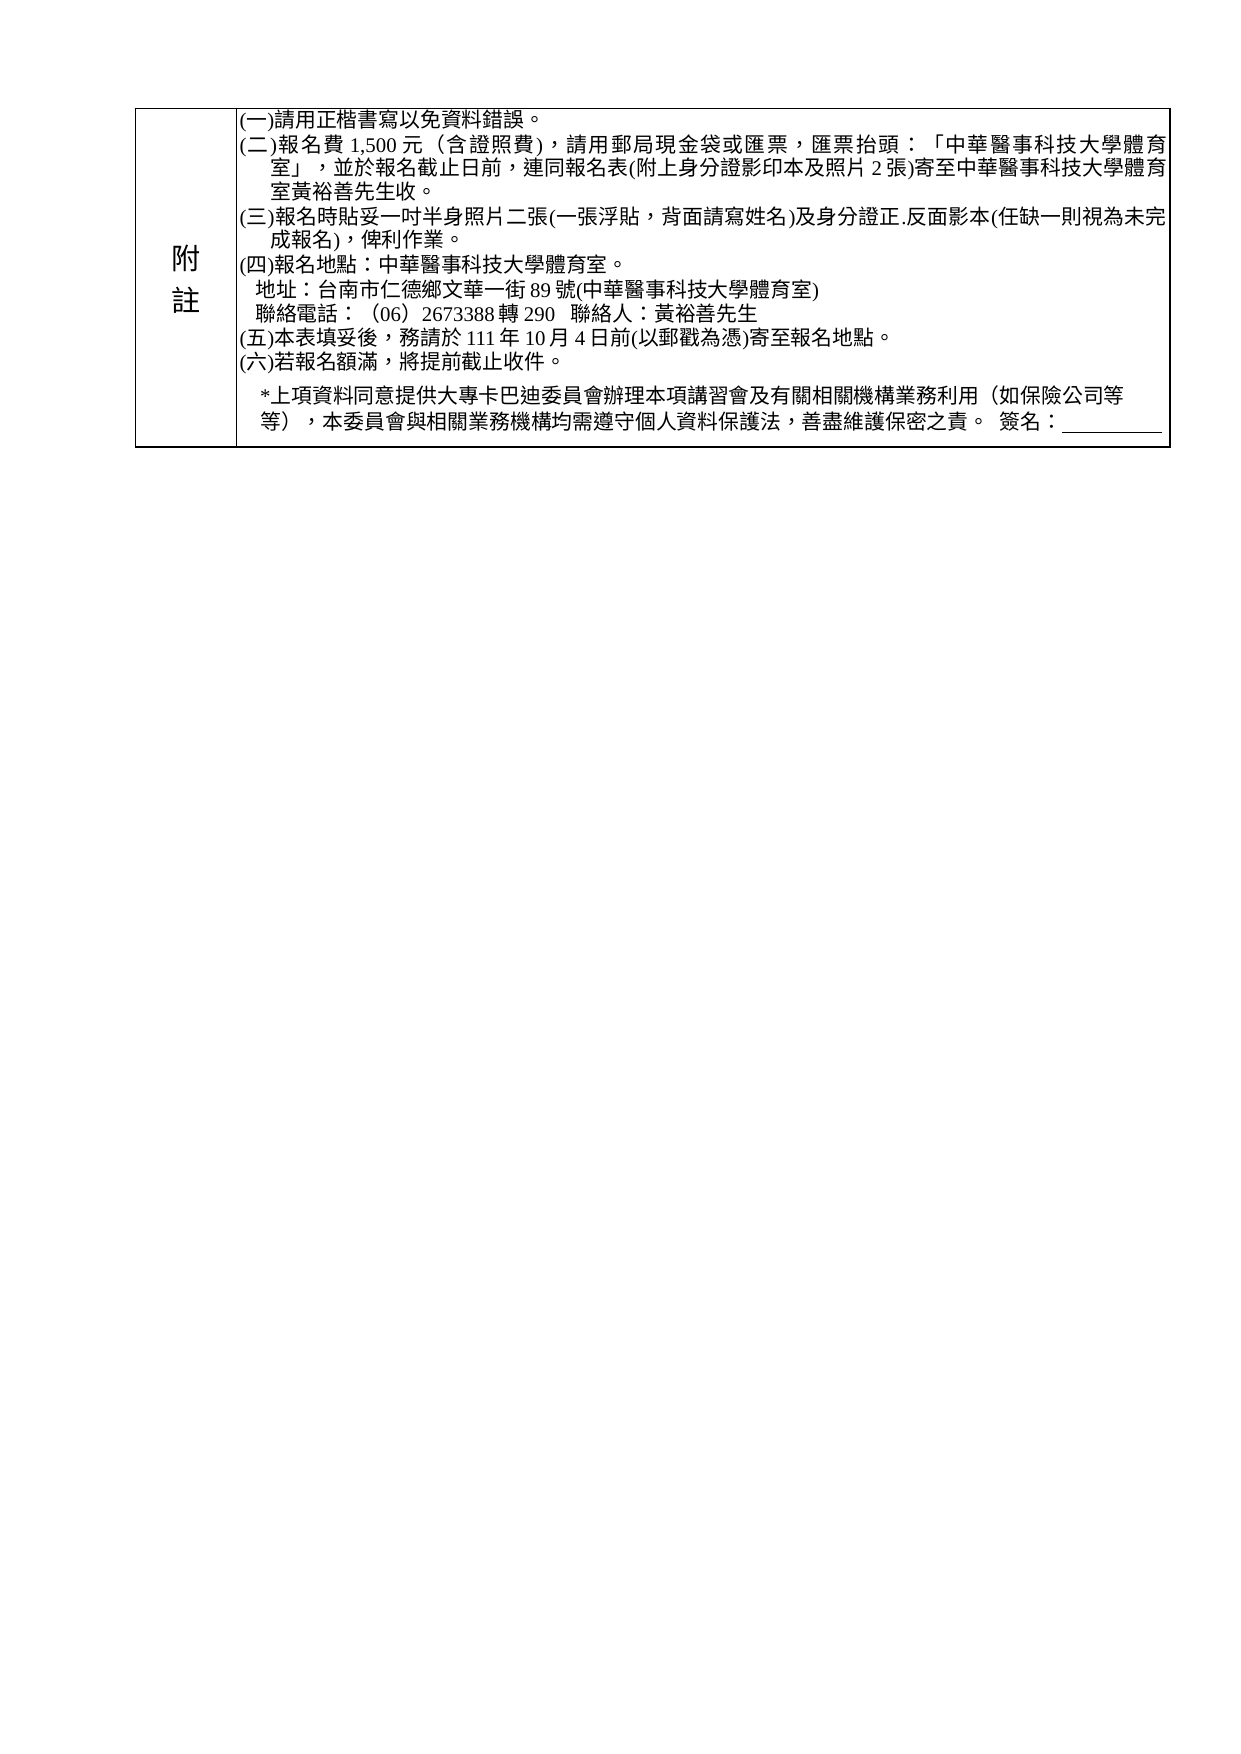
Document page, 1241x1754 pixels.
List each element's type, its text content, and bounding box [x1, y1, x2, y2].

table_cell 附 註 [136, 109, 236, 446]
table_cell (一)請用正楷書寫以免資料錯誤。 (二)報名費1,500元（含證照費)，請用郵局現金袋或匯票，匯票抬頭：「中華醫事科技大學體育室」，並於報名截止日前，連同報名表(附上身分證影印本及照片2張)寄至中華醫事科技大學體育室黃裕善先生收。 (三)報名時貼妥一吋半身照片二張(一張浮貼，背面請寫姓名)及身分證正.反面影本(任缺一則視為未完成報名)，俾利作業。 (四)報名地點：中華醫事科技大學體育室。 地址：台南市仁德鄉文華一街89號(中華醫事科技大學體育室) 聯絡電話：（06）2673388轉290 聯絡人：黃裕善先生 (五)本表填妥後，務請於111年10月4日前(以郵戳為憑)寄至報名地點。 (六)若報名額滿，將提前截止收件。 *上項資料同意提供大專卡巴迪委員會辦理本項講習會及有關相關機構業務利用（如保險公司等等），本委員會與相關業務機構均需遵守個人資料保護法，善盡維護保密之責。 簽名： [237, 109, 1169, 446]
